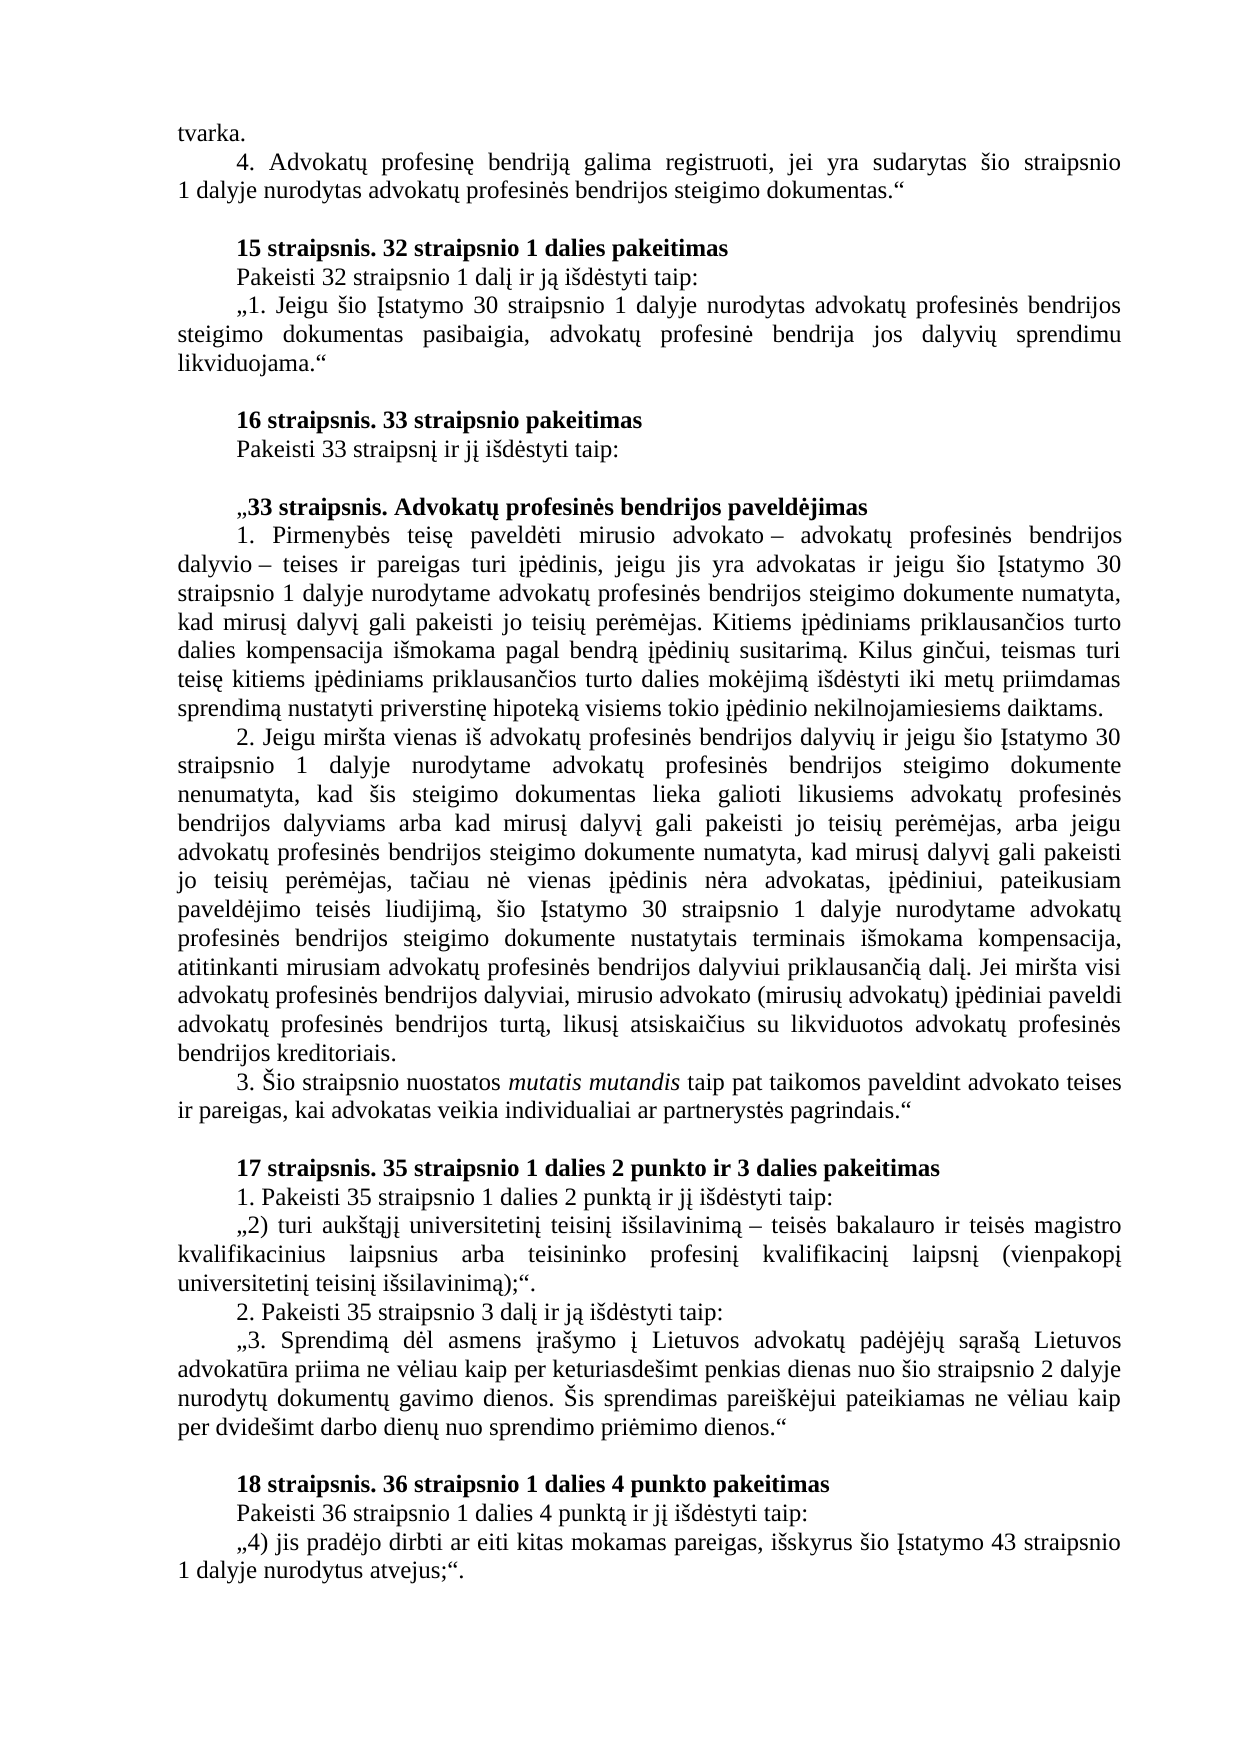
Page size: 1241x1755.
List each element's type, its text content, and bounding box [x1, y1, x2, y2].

text 2. Jeigu miršta vienas iš advokatų profesinės bendrijos dalyvių ir jeigu šio Įstatymo 30 straipsnio 1 dalyje nurodytame advokatų profesinės bendrijos steigimo dokumente nenumatyta, kad šis steigimo dokumentas lieka galioti likusiems advokatų profesinės bendrijos dalyviams arba kad mirusį dalyvį gali pakeisti jo teisių perėmėjas, arba jeigu advokatų profesinės bendrijos steigimo dokumente numatyta, kad mirusį dalyvį gali pakeisti jo teisių perėmėjas, tačiau nė vienas įpėdinis nėra advokatas, įpėdiniui, pateikusiam paveldėjimo teisės liudijimą, šio Įstatymo 30 straipsnio 1 dalyje nurodytame advokatų profesinės bendrijos steigimo dokumente nustatytais terminais išmokama kompensacija, atitinkanti mirusiam advokatų profesinės bendrijos dalyviui priklausančią dalį. Jei miršta visi advokatų profesinės bendrijos dalyviai, mirusio advokato (mirusių advokatų) įpėdiniai paveldi advokatų profesinės bendrijos turtą, likusį atsiskaičius su likviduotos advokatų profesinės bendrijos kreditoriais. [177, 722, 1122, 1067]
text Pakeisti 33 straipsnį ir jį išdėstyti taip: [177, 434, 1122, 463]
text 1. Pirmenybės teisę paveldėti mirusio advokato – advokatų profesinės bendrijos dalyvio – teises ir pareigas turi įpėdinis, jeigu jis yra advokatas ir jeigu šio Įstatymo 30 straipsnio 1 dalyje nurodytame advokatų profesinės bendrijos steigimo dokumente numatyta, kad mirusį dalyvį gali pakeisti jo teisių perėmėjas. Kitiems įpėdiniams priklausančios turto dalies kompensacija išmokama pagal bendrą įpėdinių susitarimą. Kilus ginčui, teismas turi teisę kitiems įpėdiniams priklausančios turto dalies mokėjimą išdėstyti iki metų priimdamas sprendimą nustatyti priverstinę hipoteką visiems tokio įpėdinio nekilnojamiesiems daiktams. [177, 521, 1122, 722]
text Pakeisti 32 straipsnio 1 dalį ir ją išdėstyti taip: [177, 262, 1122, 291]
text 4. Advokatų profesinę bendriją galima registruoti, jei yra sudarytas šio straipsnio 1 dalyje nurodytas advokatų profesinės bendrijos steigimo dokumentas.“ [177, 147, 1122, 204]
text „2) turi aukštąjį universitetinį teisinį išsilavinimą – teisės bakalauro ir teisės magistro kvalifikacinius laipsnius arba teisininko profesinį kvalifikacinį laipsnį (vienpakopį universitetinį teisinį išsilavinimą);“. [177, 1211, 1122, 1297]
text „1. Jeigu šio Įstatymo 30 straipsnio 1 dalyje nurodytas advokatų profesinės bendrijos steigimo dokumentas pasibaigia, advokatų profesinė bendrija jos dalyvių sprendimu likviduojama.“ [177, 291, 1122, 377]
text „3. Sprendimą dėl asmens įrašymo į Lietuvos advokatų padėjėjų sąrašą Lietuvos advokatūra priima ne vėliau kaip per keturiasdešimt penkias dienas nuo šio straipsnio 2 dalyje nurodytų dokumentų gavimo dienos. Šis sprendimas pareiškėjui pateikiamas ne vėliau kaip per dvidešimt darbo dienų nuo sprendimo priėmimo dienos.“ [177, 1326, 1122, 1441]
text tvarka. [177, 118, 1122, 147]
text „33 straipsnis. Advokatų profesinės bendrijos paveldėjimas [177, 492, 1122, 521]
text „4) jis pradėjo dirbti ar eiti kitas mokamas pareigas, išskyrus šio Įstatymo 43 straipsnio 1 dalyje nurodytus atvejus;“. [177, 1527, 1122, 1584]
text 2. Pakeisti 35 straipsnio 3 dalį ir ją išdėstyti taip: [177, 1297, 1122, 1326]
text 1. Pakeisti 35 straipsnio 1 dalies 2 punktą ir jį išdėstyti taip: [177, 1182, 1122, 1211]
text 16 straipsnis. 33 straipsnio pakeitimas [177, 406, 1122, 434]
text 15 straipsnis. 32 straipsnio 1 dalies pakeitimas [177, 233, 1122, 262]
text 18 straipsnis. 36 straipsnio 1 dalies 4 punkto pakeitimas [177, 1469, 1122, 1498]
text Pakeisti 36 straipsnio 1 dalies 4 punktą ir jį išdėstyti taip: [177, 1498, 1122, 1527]
text 3. Šio straipsnio nuostatos mutatis mutandis taip pat taikomos paveldint advokato teises ir pareigas, kai advokatas veikia individualiai ar partnerystės pagrindais.“ [177, 1067, 1122, 1124]
text 17 straipsnis. 35 straipsnio 1 dalies 2 punkto ir 3 dalies pakeitimas [177, 1153, 1122, 1182]
